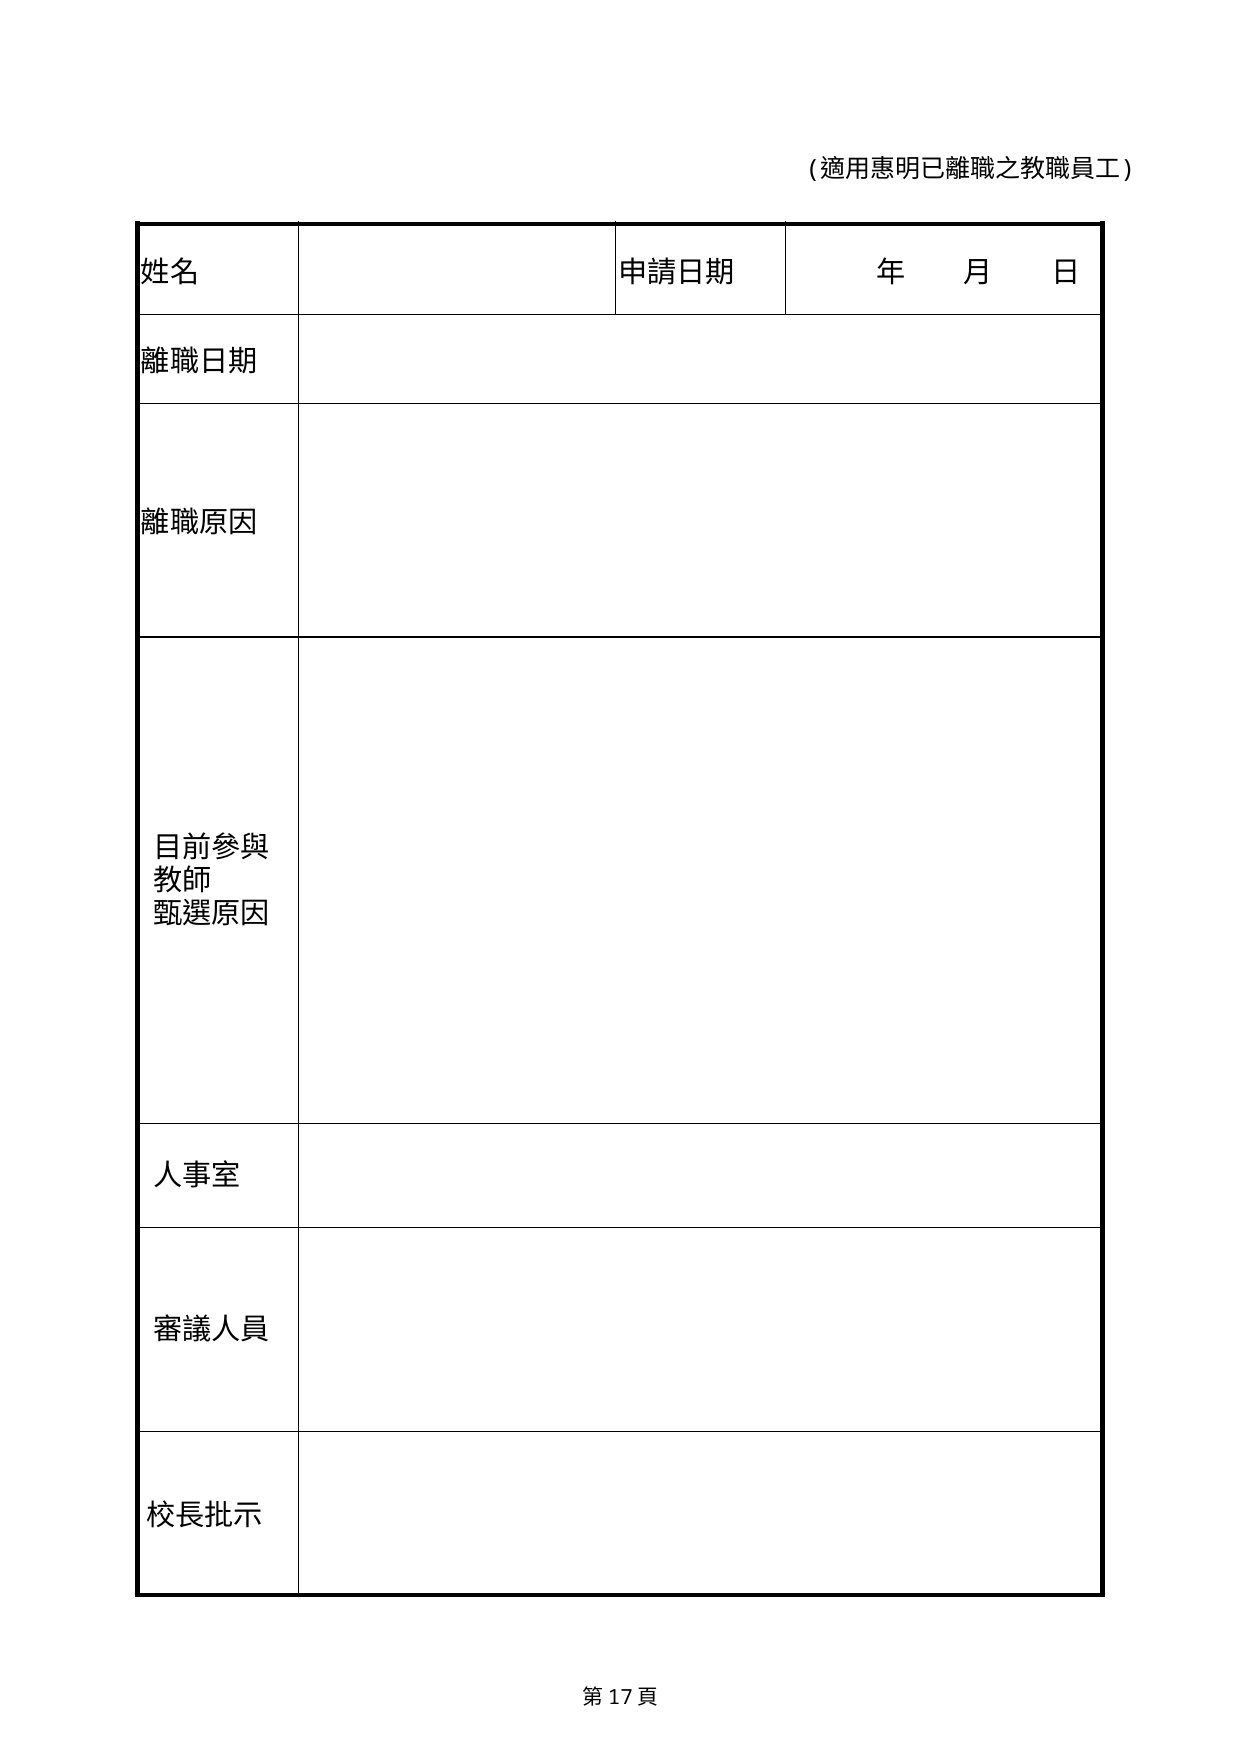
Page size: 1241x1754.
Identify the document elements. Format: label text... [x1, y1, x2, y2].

table_cell 離職日期 [140, 315, 298, 402]
text (適用惠明已離職之教職員工) [89, 142, 1152, 187]
table_cell 人事室 [140, 1124, 298, 1227]
table_header 年 月 日 [786, 226, 1100, 313]
table_cell [299, 315, 1100, 402]
table_header 申請日期 [616, 226, 785, 313]
table_cell [299, 1228, 1100, 1431]
table_cell 離職原因 [140, 404, 298, 636]
table_cell 審議人員 [140, 1228, 298, 1431]
table_header [299, 226, 615, 313]
table_cell [299, 404, 1100, 636]
table_cell [299, 638, 1100, 1123]
table_header 姓名 [140, 226, 298, 313]
table_cell [299, 1124, 1100, 1227]
table_cell 目前參與教師 甄選原因 [140, 638, 298, 1123]
table_cell 校長批示 [140, 1432, 298, 1593]
table_cell [299, 1432, 1100, 1593]
